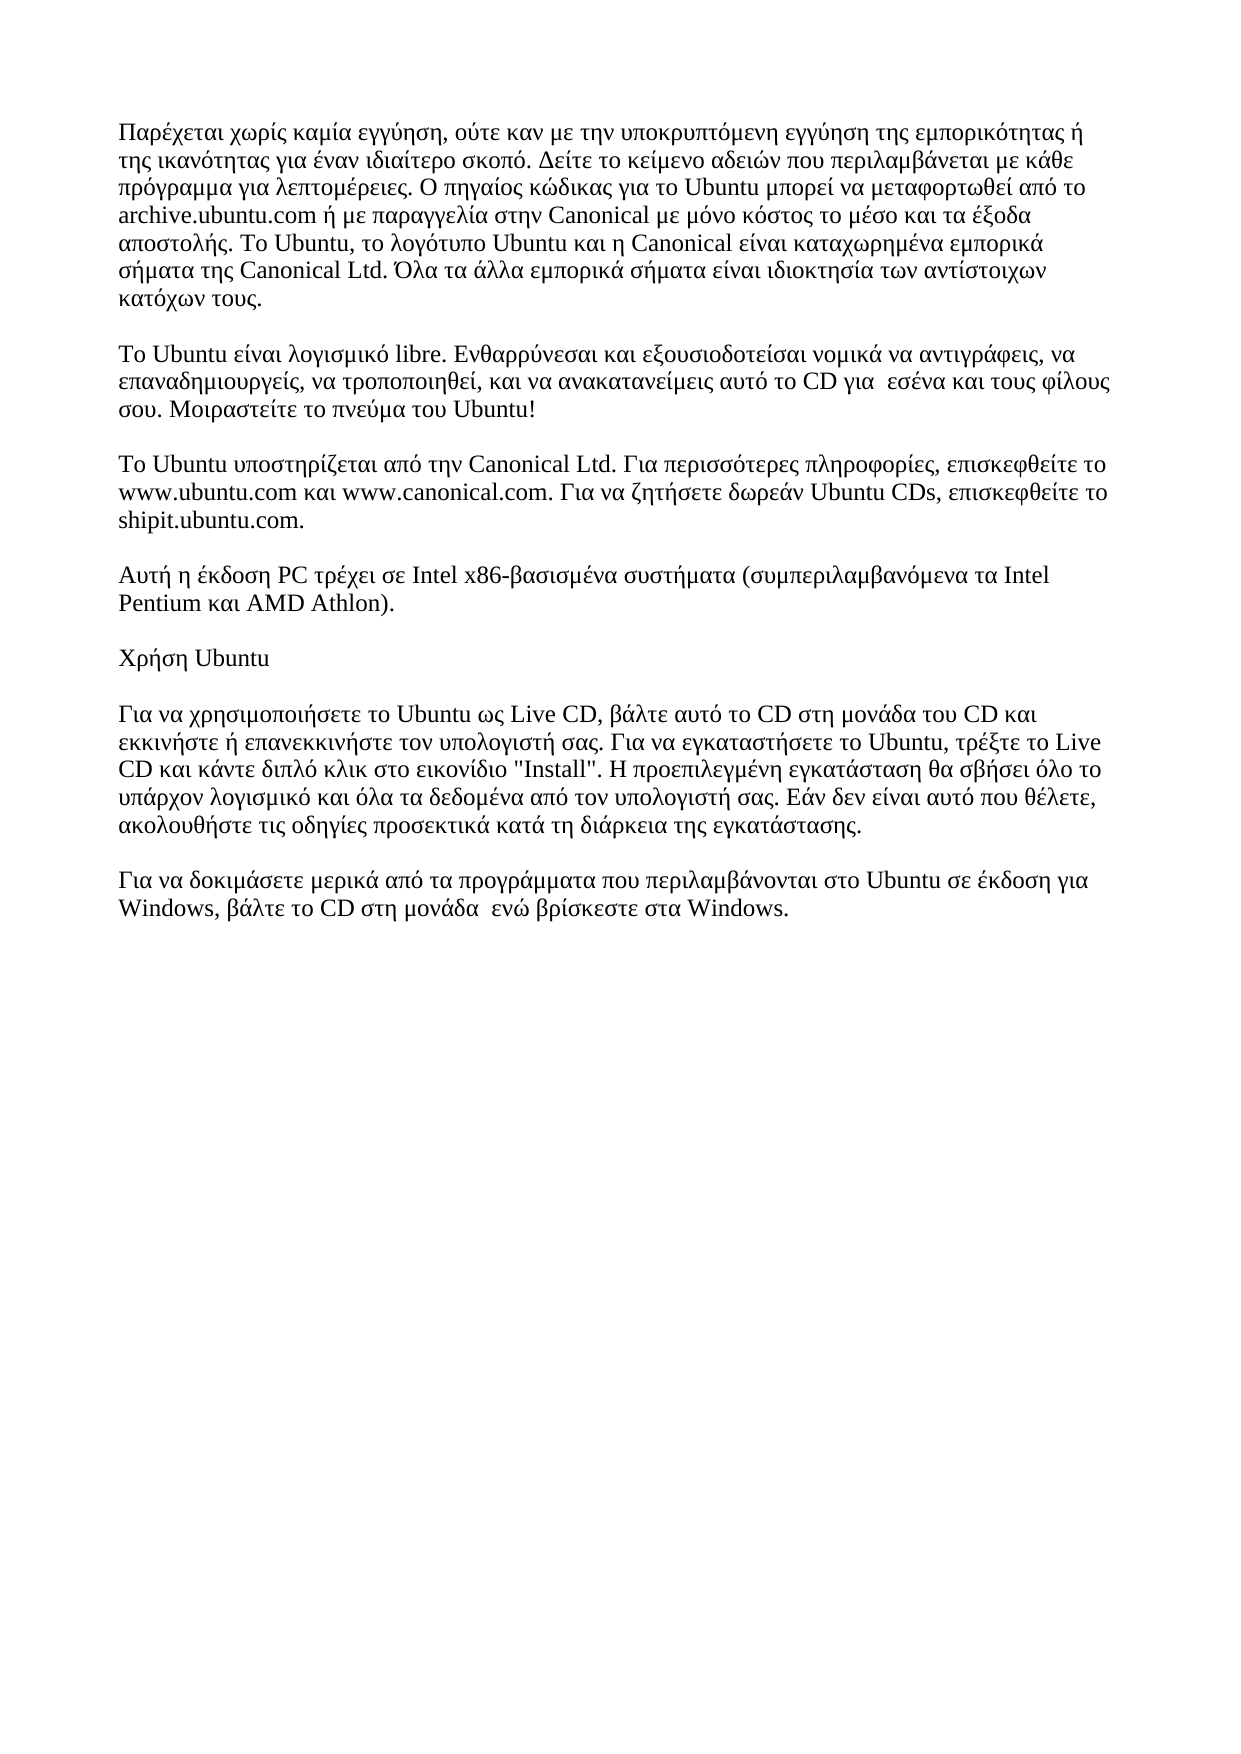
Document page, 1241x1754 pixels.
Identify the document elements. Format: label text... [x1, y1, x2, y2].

text Το Ubuntu υποστηρίζεται από την Canonical Ltd. Για περισσότερες πληροφορίες, επισκεφθείτε το www.ubuntu.com και www.canonical.com. Για να ζητήσετε δωρεάν Ubuntu CDs, επισκεφθείτε το shipit.ubuntu.com. [118, 451, 1122, 534]
text Για να δοκιμάσετε μερικά από τα προγράμματα που περιλαμβάνονται στο Ubuntu σε έκδοση για Windows, βάλτε το CD στη μονάδα ενώ βρίσκεστε στα Windows. [118, 866, 1122, 922]
text Για να χρησιμοποιήσετε το Ubuntu ως Live CD, βάλτε αυτό το CD στη μονάδα του CD και εκκινήστε ή επανεκκινήστε τον υπολογιστή σας. Για να εγκαταστήσετε το Ubuntu, τρέξτε το Live CD και κάντε διπλό κλικ στο εικονίδιο "Install". Η προεπιλεγμένη εγκατάσταση θα σβήσει όλο το υπάρχον λογισμικό και όλα τα δεδομένα από τον υπολογιστή σας. Εάν δεν είναι αυτό που θέλετε, ακολουθήστε τις οδηγίες προσεκτικά κατά τη διάρκεια της εγκατάστασης. [118, 700, 1122, 838]
text Παρέχεται χωρίς καμία εγγύηση, ούτε καν με την υποκρυπτόμενη εγγύηση της εμπορικότητας ή της ικανότητας για έναν ιδιαίτερο σκοπό. Δείτε το κείμενο αδειών που περιλαμβάνεται με κάθε πρόγραμμα για λεπτομέρειες. Ο πηγαίος κώδικας για το Ubuntu μπορεί να μεταφορτωθεί από το archive.ubuntu.com ή με παραγγελία στην Canonical με μόνο κόστος το μέσο και τα έξοδα αποστολής. Το Ubuntu, το λογότυπο Ubuntu και η Canonical είναι καταχωρημένα εμπορικά σήματα της Canonical Ltd. Όλα τα άλλα εμπορικά σήματα είναι ιδιοκτησία των αντίστοιχων κατόχων τους. [118, 118, 1122, 312]
text Χρήση Ubuntu [118, 644, 1122, 672]
text Το Ubuntu είναι λογισμικό libre. Ενθαρρύνεσαι και εξουσιοδοτείσαι νομικά να αντιγράφεις, να επαναδημιουργείς, να τροποποιηθεί, και να ανακατανείμεις αυτό το CD για εσένα και τους φίλους σου. Μοιραστείτε το πνεύμα του Ubuntu! [118, 340, 1122, 423]
text Αυτή η έκδοση PC τρέχει σε Intel x86-βασισμένα συστήματα (συμπεριλαμβανόμενα τα Intel Pentium και AMD Athlon). [118, 561, 1122, 617]
